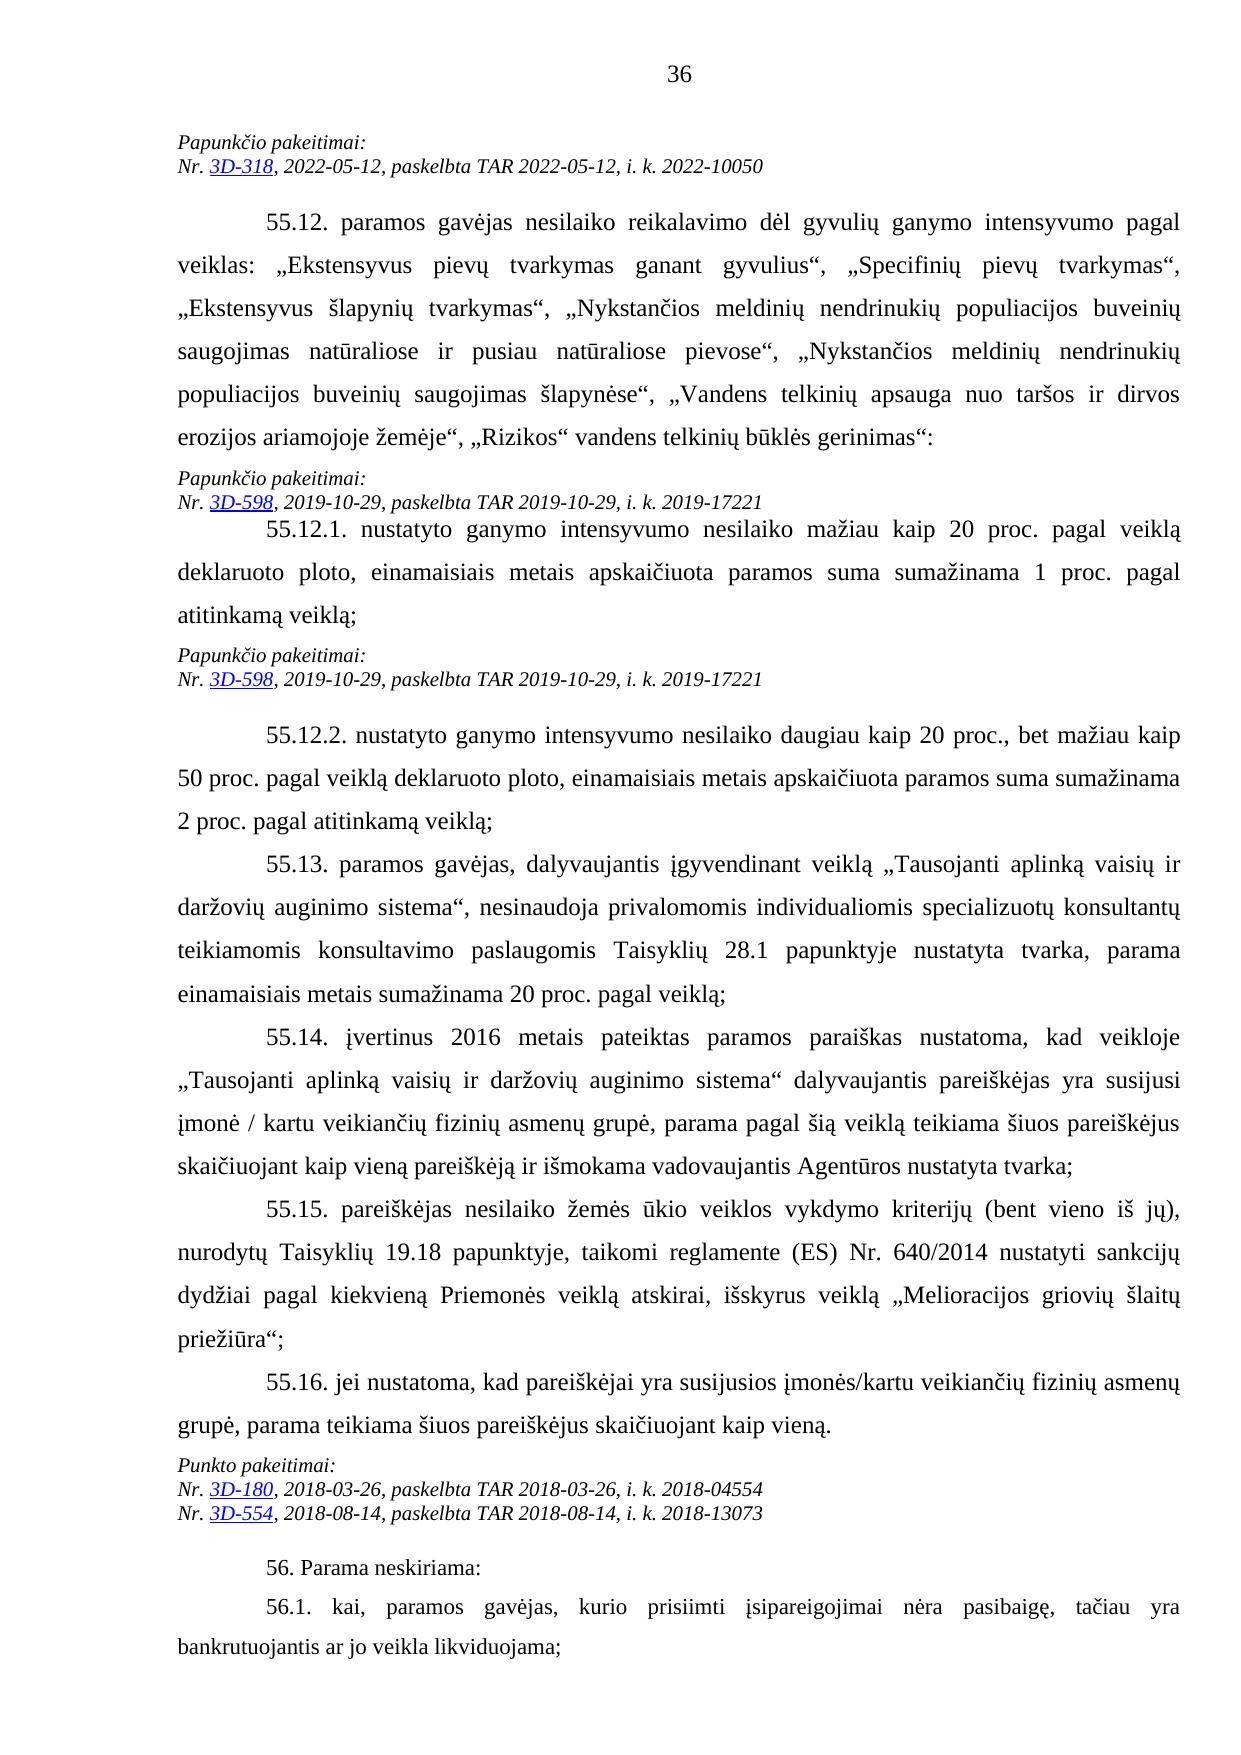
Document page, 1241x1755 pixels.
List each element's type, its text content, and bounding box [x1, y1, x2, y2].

text 55.12.2. nustatyto ganymo intensyvumo nesilaiko daugiau kaip 20 proc., bet mažiau kaip 50 proc. pagal veiklą deklaruoto ploto, einamaisiais metais apskaičiuota paramos suma sumažinama 2 proc. pagal atitinkamą veiklą; [177, 720, 1181, 835]
text Papunkčio pakeitimai: [177, 466, 1181, 489]
text Papunkčio pakeitimai: [177, 130, 1181, 154]
text 55.13. paramos gavėjas, dalyvaujantis įgyvendinant veiklą „Tausojanti aplinką vaisių ir daržovių auginimo sistema“, nesinaudoja privalomomis individualiomis specializuotų konsultantų teikiamomis konsultavimo paslaugomis Taisyklių 28.1 papunktyje nustatyta tvarka, parama einamaisiais metais sumažinama 20 proc. pagal veiklą; [177, 849, 1181, 1007]
text 55.12. paramos gavėjas nesilaiko reikalavimo dėl gyvulių ganymo intensyvumo pagal veiklas: „Ekstensyvus pievų tvarkymas ganant gyvulius“, „Specifinių pievų tvarkymas“, „Ekstensyvus šlapynių tvarkymas“, „Nykstančios meldinių nendrinukių populiacijos buveinių saugojimas natūraliose ir pusiau natūraliose pievose“, „Nykstančios meldinių nendrinukių populiacijos buveinių saugojimas šlapynėse“, „Vandens telkinių apsauga nuo taršos ir dirvos erozijos ariamojoje žemėje“, „Rizikos“ vandens telkinių būklės gerinimas“: [177, 207, 1181, 451]
text Punkto pakeitimai: [177, 1453, 1181, 1477]
text Papunkčio pakeitimai: [177, 643, 1181, 667]
text Nr. 3D-598, 2019-10-29, paskelbta TAR 2019-10-29, i. k. 2019-17221 [177, 667, 1181, 691]
text Nr. 3D-598, 2019-10-29, paskelbta TAR 2019-10-29, i. k. 2019-17221 [177, 489, 1181, 514]
text 55.15. pareiškėjas nesilaiko žemės ūkio veiklos vykdymo kriterijų (bent vieno iš jų), nurodytų Taisyklių 19.18 papunktyje, taikomi reglamente (ES) Nr. 640/2014 nustatyti sankcijų dydžiai pagal kiekvieną Priemonės veiklą atskirai, išskyrus veiklą „Melioracijos griovių šlaitų priežiūra“; [177, 1194, 1181, 1352]
text 55.14. įvertinus 2016 metais pateiktas paramos paraiškas nustatoma, kad veikloje „Tausojanti aplinką vaisių ir daržovių auginimo sistema“ dalyvaujantis pareiškėjas yra susijusi įmonė / kartu veikiančių fizinių asmenų grupė, parama pagal šią veiklą teikiama šiuos pareiškėjus skaičiuojant kaip vieną pareiškėją ir išmokama vadovaujantis Agentūros nustatyta tvarka; [177, 1022, 1181, 1180]
text 56.1. kai, paramos gavėjas, kurio prisiimti įsipareigojimai nėra pasibaigę, tačiau yra bankrutuojantis ar jo veikla likviduojama; [177, 1593, 1181, 1659]
text Nr. 3D-554, 2018-08-14, paskelbta TAR 2018-08-14, i. k. 2018-13073 [177, 1501, 1181, 1525]
text 55.16. jei nustatoma, kad pareiškėjai yra susijusios įmonės/kartu veikiančių fizinių asmenų grupė, parama teikiama šiuos pareiškėjus skaičiuojant kaip vieną. [177, 1367, 1181, 1439]
text 56. Parama neskiriama: [177, 1554, 1181, 1580]
text Nr. 3D-180, 2018-03-26, paskelbta TAR 2018-03-26, i. k. 2018-04554 [177, 1477, 1181, 1501]
text Nr. 3D-318, 2022-05-12, paskelbta TAR 2022-05-12, i. k. 2022-10050 [177, 154, 1181, 178]
text 55.12.1. nustatyto ganymo intensyvumo nesilaiko mažiau kaip 20 proc. pagal veiklą deklaruoto ploto, einamaisiais metais apskaičiuota paramos suma sumažinama 1 proc. pagal atitinkamą veiklą; [177, 514, 1181, 629]
